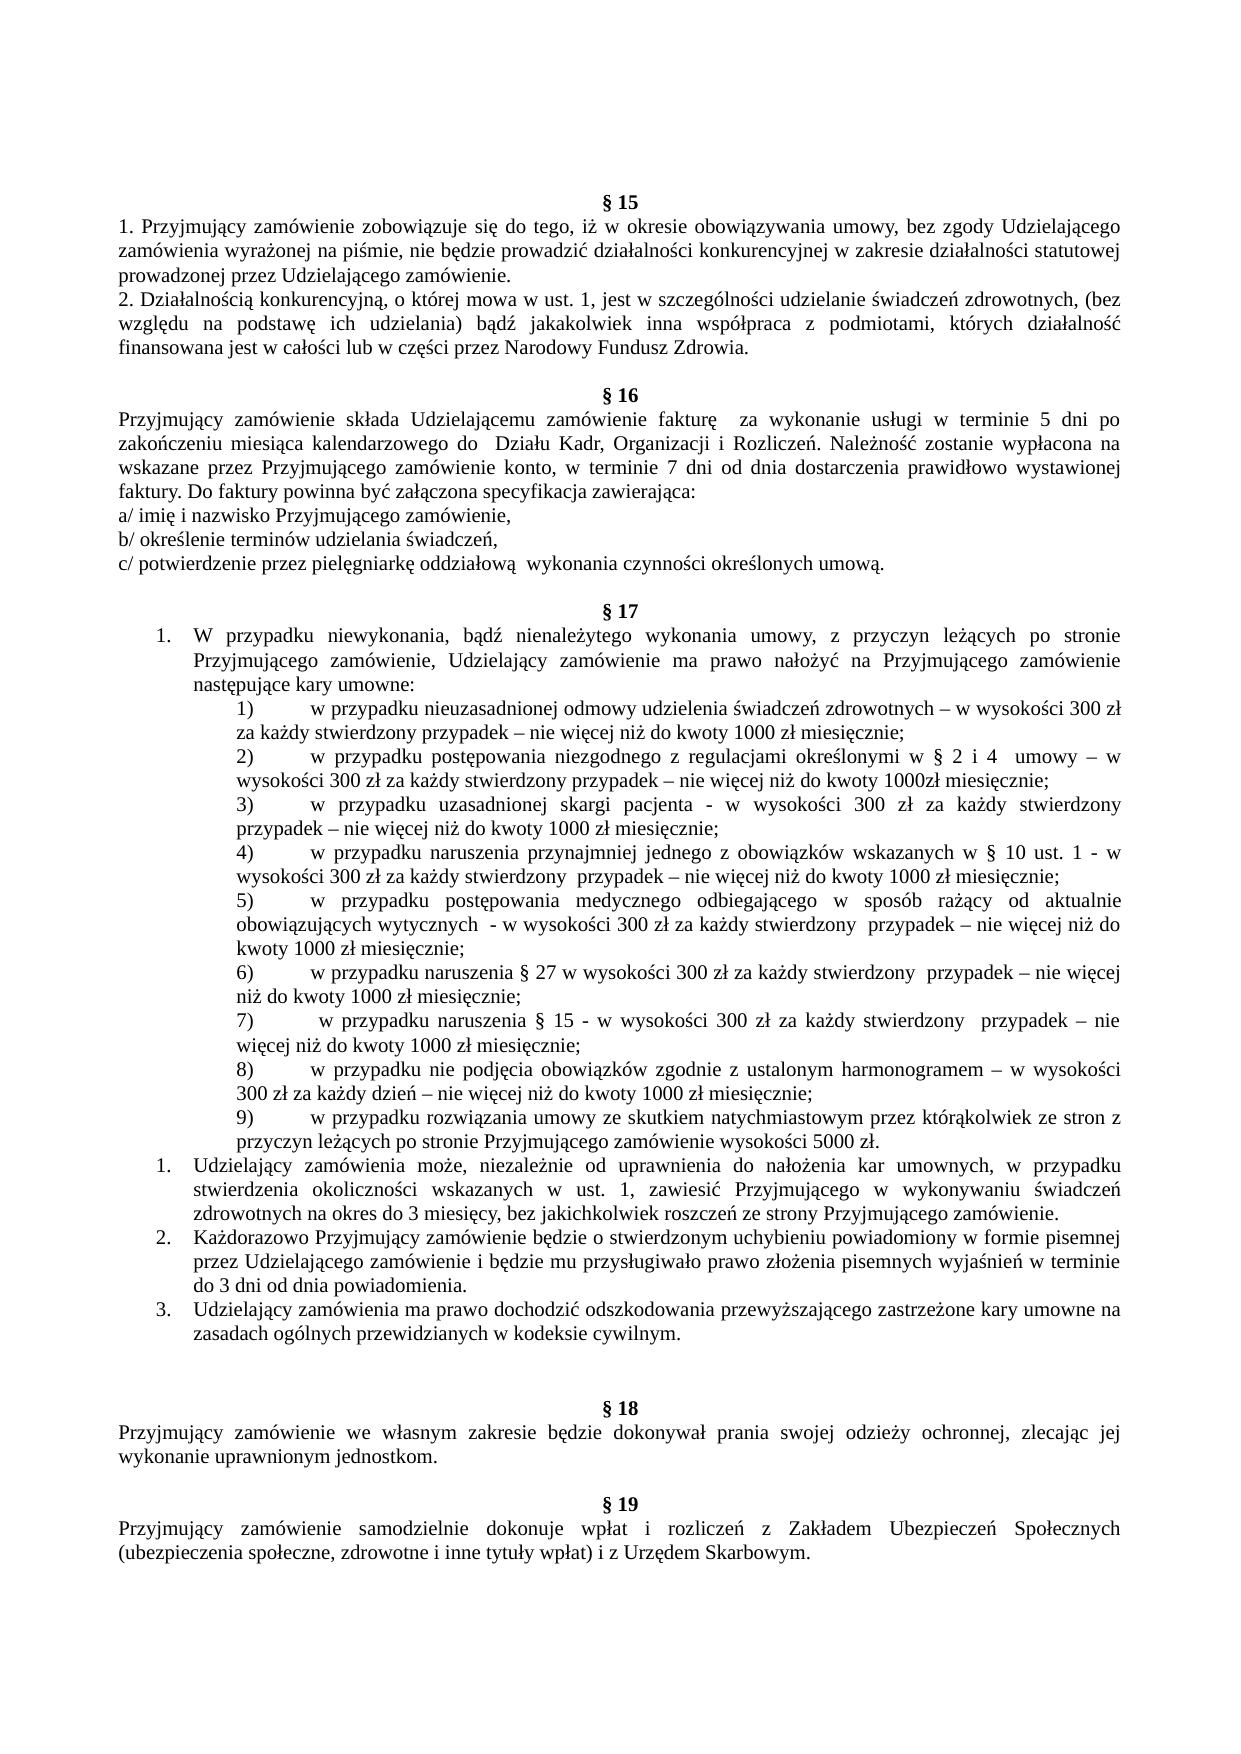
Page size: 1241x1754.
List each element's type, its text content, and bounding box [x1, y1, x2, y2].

text a/ imię i nazwisko Przyjmującego zamówienie, [118, 503, 1122, 527]
list Udzielający zamówienia może, niezależnie od uprawnienia do nałożenia kar umownych, w przypadku stwierdzenia okoliczności wskazanych w ust. 1, zawiesić Przyjmującego w wykonywaniu świadczeń zdrowotnych na okres do 3 miesięcy, bez jakichkolwiek roszczeń ze strony Przyjmującego zamówienie. [156, 1153, 1122, 1225]
text § 16 [118, 383, 1122, 407]
list w przypadku naruszenia § 15 - w wysokości 300 zł za każdy stwierdzony przypadek – nie więcej niż do kwoty 1000 zł miesięcznie; [236, 1008, 1122, 1057]
list w przypadku postępowania medycznego odbiegającego w sposób rażący od aktualnie obowiązujących wytycznych - w wysokości 300 zł za każdy stwierdzony przypadek – nie więcej niż do kwoty 1000 zł miesięcznie; [236, 888, 1122, 960]
list W przypadku niewykonania, bądź nienależytego wykonania umowy, z przyczyn leżących po stronie Przyjmującego zamówienie, Udzielający zamówienie ma prawo nałożyć na Przyjmującego zamówienie następujące kary umowne: [156, 623, 1122, 696]
text § 17 [118, 599, 1122, 623]
list Każdorazowo Przyjmujący zamówienie będzie o stwierdzonym uchybieniu powiadomiony w formie pisemnej przez Udzielającego zamówienie i będzie mu przysługiwało prawo złożenia pisemnych wyjaśnień w terminie do 3 dni od dnia powiadomienia. [156, 1225, 1122, 1297]
list w przypadku postępowania niezgodnego z regulacjami określonymi w § 2 i 4 umowy – w wysokości 300 zł za każdy stwierdzony przypadek – nie więcej niż do kwoty 1000zł miesięcznie; [236, 744, 1122, 792]
text 1. Przyjmujący zamówienie zobowiązuje się do tego, iż w okresie obowiązywania umowy, bez zgody Udzielającego zamówienia wyrażonej na piśmie, nie będzie prowadzić działalności konkurencyjnej w zakresie działalności statutowej prowadzonej przez Udzielającego zamówienie. [118, 214, 1122, 287]
text Przyjmujący zamówienie we własnym zakresie będzie dokonywał prania swojej odzieży ochronnej, zlecając jej wykonanie uprawnionym jednostkom. [118, 1420, 1122, 1468]
list w przypadku rozwiązania umowy ze skutkiem natychmiastowym przez którąkolwiek ze stron z przyczyn leżących po stronie Przyjmującego zamówienie wysokości 5000 zł. [236, 1105, 1122, 1153]
list w przypadku naruszenia przynajmniej jednego z obowiązków wskazanych w § 10 ust. 1 - w wysokości 300 zł za każdy stwierdzony przypadek – nie więcej niż do kwoty 1000 zł miesięcznie; [236, 840, 1122, 888]
text § 18 [118, 1396, 1122, 1420]
list w przypadku uzasadnionej skargi pacjenta - w wysokości 300 zł za każdy stwierdzony przypadek – nie więcej niż do kwoty 1000 zł miesięcznie; [236, 792, 1122, 840]
text Przyjmujący zamówienie samodzielnie dokonuje wpłat i rozliczeń z Zakładem Ubezpieczeń Społecznych (ubezpieczenia społeczne, zdrowotne i inne tytuły wpłat) i z Urzędem Skarbowym. [118, 1516, 1122, 1564]
text b/ określenie terminów udzielania świadczeń, [118, 527, 1122, 551]
text Przyjmujący zamówienie składa Udzielającemu zamówienie fakturę za wykonanie usługi w terminie 5 dni po zakończeniu miesiąca kalendarzowego do Działu Kadr, Organizacji i Rozliczeń. Należność zostanie wypłacona na wskazane przez Przyjmującego zamówienie konto, w terminie 7 dni od dnia dostarczenia prawidłowo wystawionej faktury. Do faktury powinna być załączona specyfikacja zawierająca: [118, 407, 1122, 503]
text 2. Działalnością konkurencyjną, o której mowa w ust. 1, jest w szczególności udzielanie świadczeń zdrowotnych, (bez względu na podstawę ich udzielania) bądź jakakolwiek inna współpraca z podmiotami, których działalność finansowana jest w całości lub w części przez Narodowy Fundusz Zdrowia. [118, 287, 1122, 359]
list w przypadku naruszenia § 27 w wysokości 300 zł za każdy stwierdzony przypadek – nie więcej niż do kwoty 1000 zł miesięcznie; [236, 960, 1122, 1008]
text c/ potwierdzenie przez pielęgniarkę oddziałową wykonania czynności określonych umową. [118, 551, 1122, 575]
text § 19 [118, 1492, 1122, 1516]
list w przypadku nieuzasadnionej odmowy udzielenia świadczeń zdrowotnych – w wysokości 300 zł za każdy stwierdzony przypadek – nie więcej niż do kwoty 1000 zł miesięcznie; [236, 696, 1122, 744]
list w przypadku nie podjęcia obowiązków zgodnie z ustalonym harmonogramem – w wysokości 300 zł za każdy dzień – nie więcej niż do kwoty 1000 zł miesięcznie; [236, 1057, 1122, 1105]
text § 15 [118, 190, 1122, 214]
list Udzielający zamówienia ma prawo dochodzić odszkodowania przewyższającego zastrzeżone kary umowne na zasadach ogólnych przewidzianych w kodeksie cywilnym. [156, 1297, 1122, 1345]
